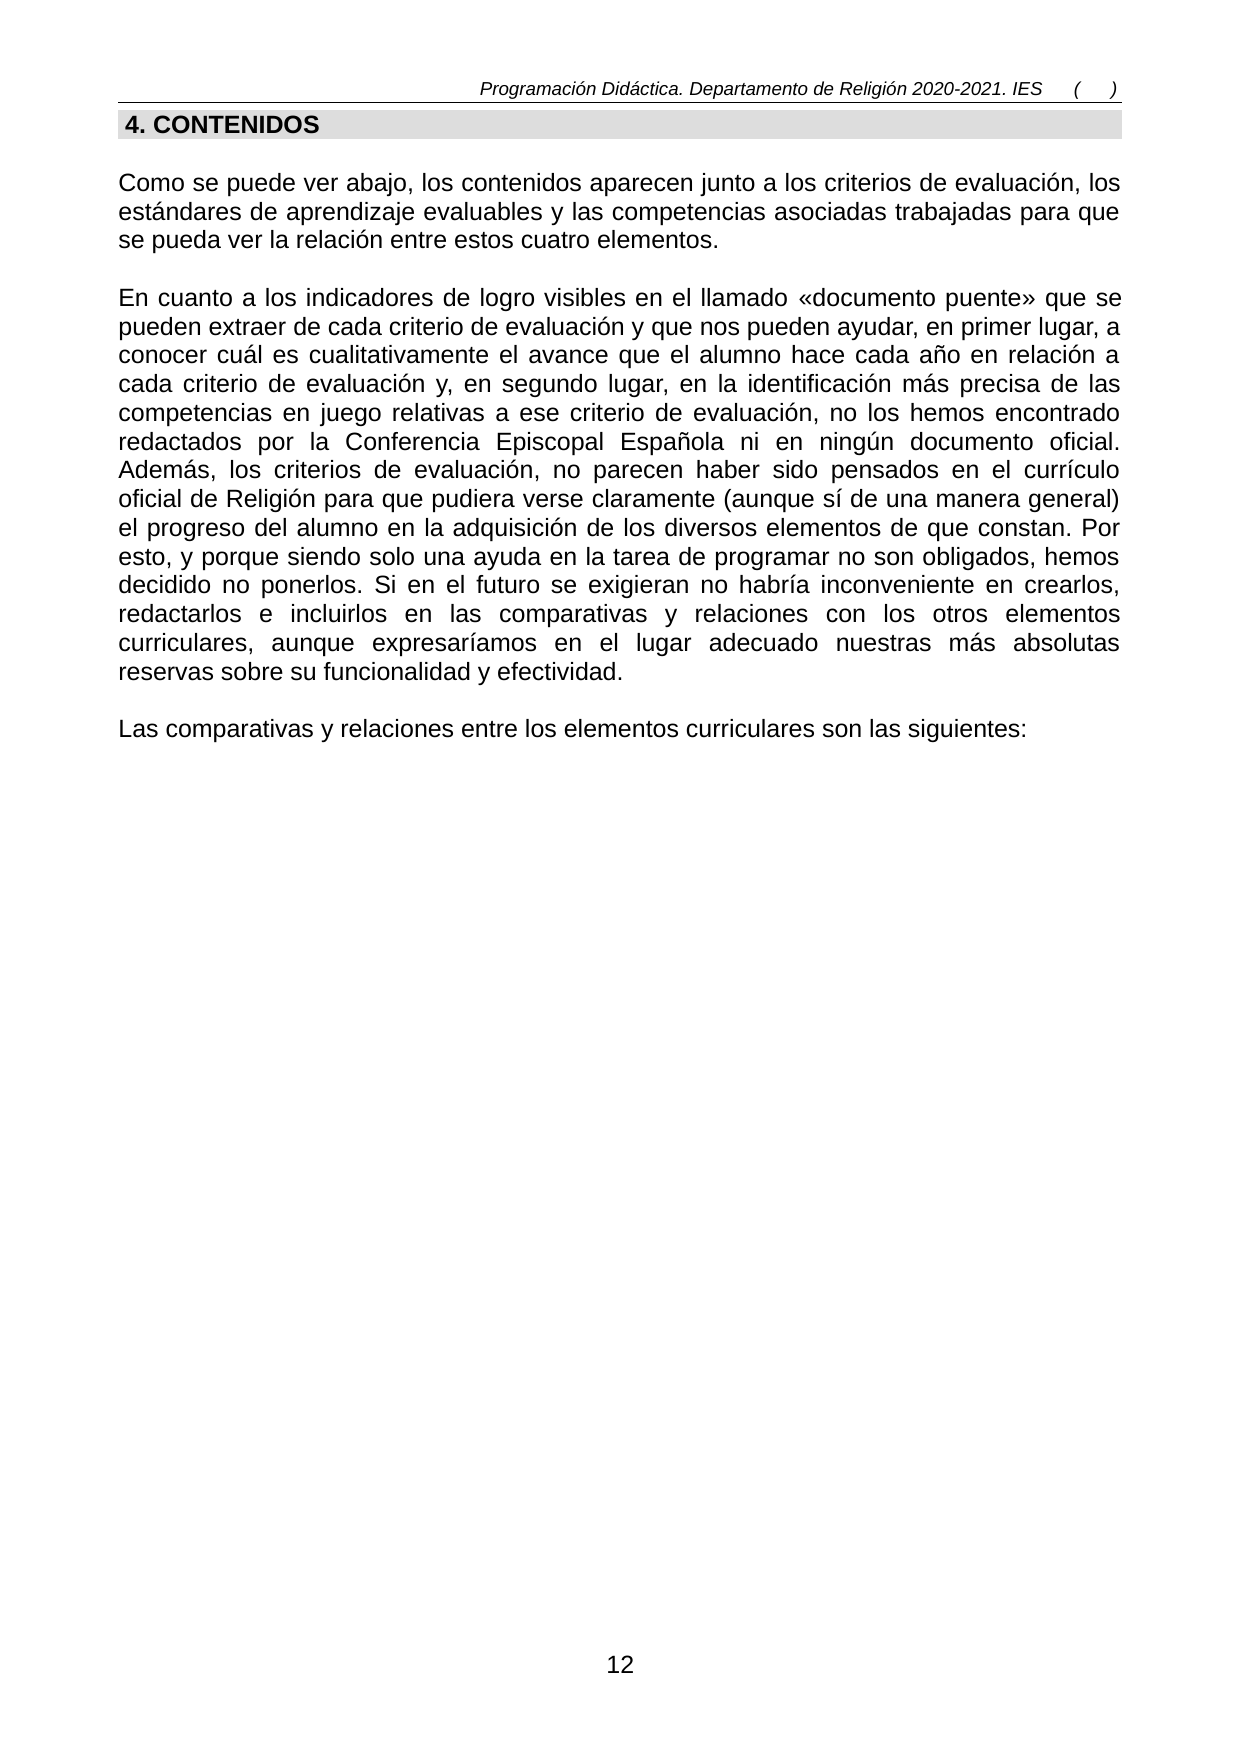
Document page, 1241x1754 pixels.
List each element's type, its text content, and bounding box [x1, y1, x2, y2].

list CONTENIDOS [118, 110, 1122, 139]
text En cuanto a los indicadores de logro visibles en el llamado «documento puente» que se pueden extraer de cada criterio de evaluación y que nos pueden ayudar, en primer lugar, a conocer cuál es cualitativamente el avance que el alumno hace cada año en relación a cada criterio de evaluación y, en segundo lugar, en la identificación más precisa de las competencias en juego relativas a ese criterio de evaluación, no los hemos encontrado redactados por la Conferencia Episcopal Española ni en ningún documento oficial. Además, los criterios de evaluación, no parecen haber sido pensados en el currículo oficial de Religión para que pudiera verse claramente (aunque sí de una manera general) el progreso del alumno en la adquisición de los diversos elementos de que constan. Por esto, y porque siendo solo una ayuda en la tarea de programar no son obligados, hemos decidido no ponerlos. Si en el futuro se exigieran no habría inconveniente en crearlos, redactarlos e incluirlos en las comparativas y relaciones con los otros elementos curriculares, aunque expresaríamos en el lugar adecuado nuestras más absolutas reservas sobre su funcionalidad y efectividad. [118, 283, 1122, 685]
text Las comparativas y relaciones entre los elementos curriculares son las siguientes: [118, 714, 1122, 743]
text Como se puede ver abajo, los contenidos aparecen junto a los criterios de evaluación, los estándares de aprendizaje evaluables y las competencias asociadas trabajadas para que se pueda ver la relación entre estos cuatro elementos. [118, 168, 1122, 254]
